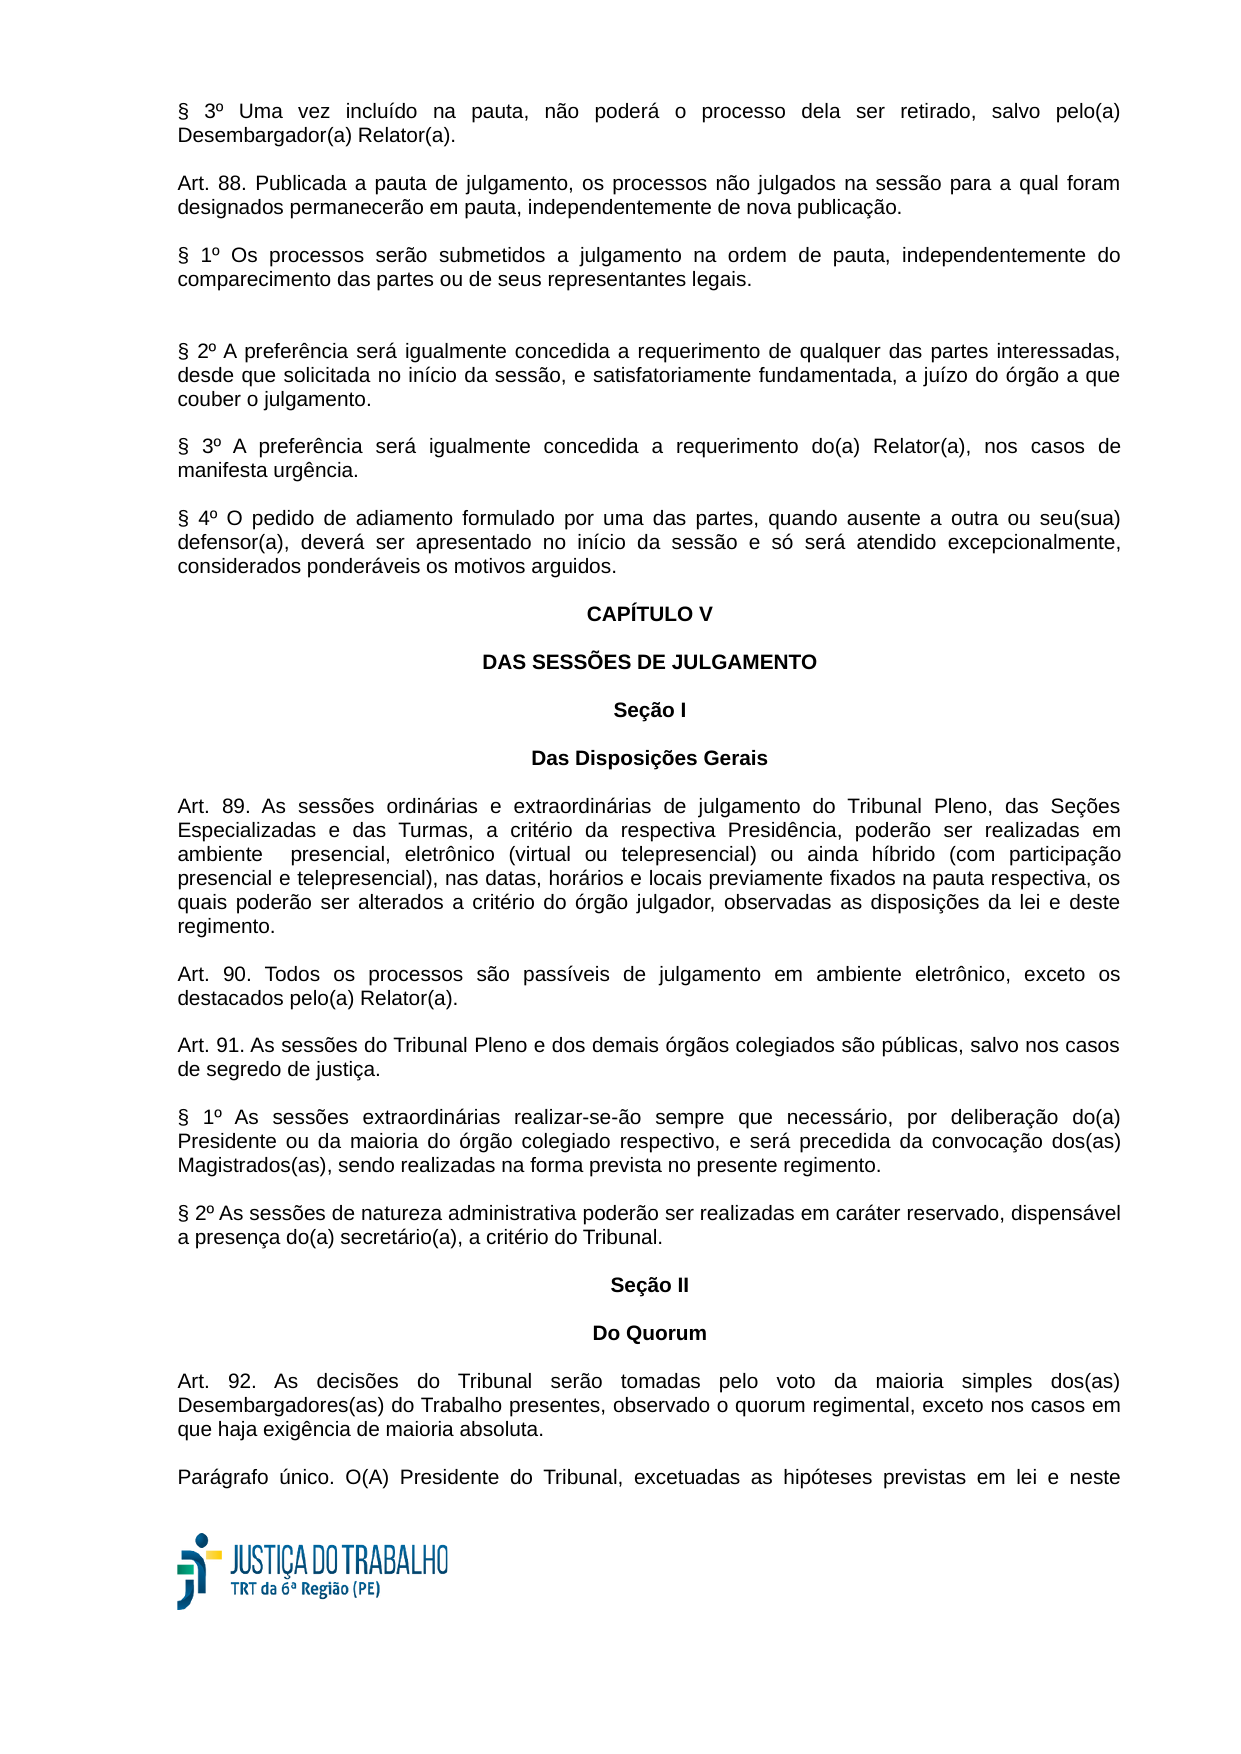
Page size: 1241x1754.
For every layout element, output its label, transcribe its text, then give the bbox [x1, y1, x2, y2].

text Seção II [177, 1273, 1122, 1297]
text § 1º Os processos serão submetidos a julgamento na ordem de pauta, independentemente do comparecimento das partes ou de seus representantes legais. [177, 243, 1122, 291]
text Art. 89. As sessões ordinárias e extraordinárias de julgamento do Tribunal Pleno, das Seções Especializadas e das Turmas, a critério da respectiva Presidência, poderão ser realizadas em ambiente presencial, eletrônico (virtual ou telepresencial) ou ainda híbrido (com participação presencial e telepresencial), nas datas, horários e locais previamente fixados na pauta respectiva, os quais poderão ser alterados a critério do órgão julgador, observadas as disposições da lei e deste regimento. [177, 794, 1122, 937]
text Do Quorum [177, 1321, 1122, 1345]
text Art. 91. As sessões do Tribunal Pleno e dos demais órgãos colegiados são públicas, salvo nos casos de segredo de justiça. [177, 1033, 1122, 1081]
text § 2º A preferência será igualmente concedida a requerimento de qualquer das partes interessadas, desde que solicitada no início da sessão, e satisfatoriamente fundamentada, a juízo do órgão a que couber o julgamento. [177, 338, 1122, 410]
text Seção I [177, 698, 1122, 722]
text § 1º As sessões extraordinárias realizar-se-ão sempre que necessário, por deliberação do(a) Presidente ou da maioria do órgão colegiado respectivo, e será precedida da convocação dos(as) Magistrados(as), sendo realizadas na forma prevista no presente regimento. [177, 1105, 1122, 1177]
text CAPÍTULO V [177, 602, 1122, 626]
text Parágrafo único. O(A) Presidente do Tribunal, excetuadas as hipóteses previstas em lei e neste [177, 1464, 1122, 1488]
text Das Disposições Gerais [177, 746, 1122, 770]
text § 2º As sessões de natureza administrativa poderão ser realizadas em caráter reservado, dispensável a presença do(a) secretário(a), a critério do Tribunal. [177, 1201, 1122, 1249]
text Art. 88. Publicada a pauta de julgamento, os processos não julgados na sessão para a qual foram designados permanecerão em pauta, independentemente de nova publicação. [177, 171, 1122, 219]
text § 3º Uma vez incluído na pauta, não poderá o processo dela ser retirado, salvo pelo(a) Desembargador(a) Relator(a). [177, 99, 1122, 147]
text § 3º A preferência será igualmente concedida a requerimento do(a) Relator(a), nos casos de manifesta urgência. [177, 434, 1122, 482]
text Art. 90. Todos os processos são passíveis de julgamento em ambiente eletrônico, exceto os destacados pelo(a) Relator(a). [177, 961, 1122, 1009]
text § 4º O pedido de adiamento formulado por uma das partes, quando ausente a outra ou seu(sua) defensor(a), deverá ser apresentado no início da sessão e só será atendido excepcionalmente, considerados ponderáveis os motivos arguidos. [177, 506, 1122, 578]
text DAS SESSÕES DE JULGAMENTO [177, 650, 1122, 674]
text Art. 92. As decisões do Tribunal serão tomadas pelo voto da maioria simples dos(as) Desembargadores(as) do Trabalho presentes, observado o quorum regimental, exceto nos casos em que haja exigência de maioria absoluta. [177, 1369, 1122, 1441]
